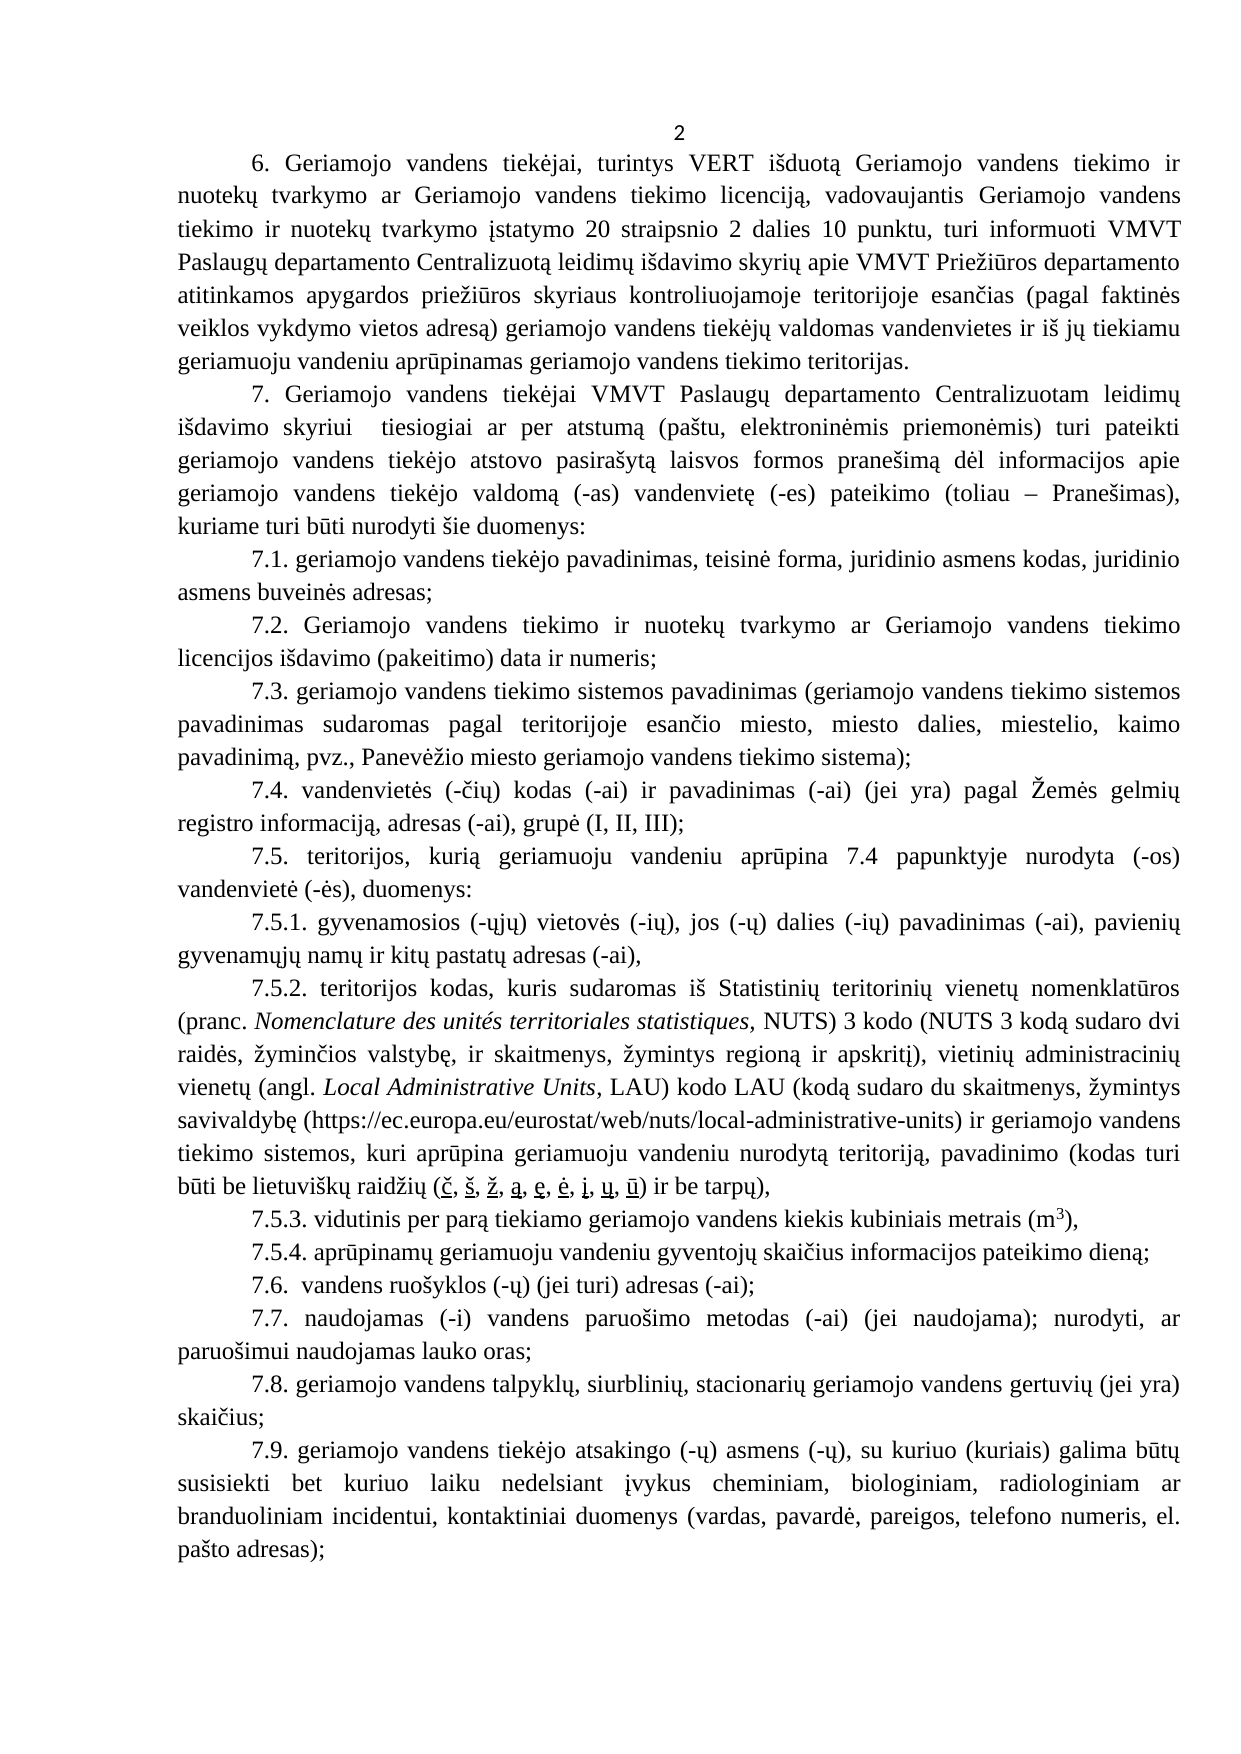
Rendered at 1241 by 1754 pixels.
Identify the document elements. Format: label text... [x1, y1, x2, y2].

text 7. Geriamojo vandens tiekėjai VMVT Paslaugų departamento Centralizuotam leidimų išdavimo skyriui tiesiogiai ar per atstumą (paštu, elektroninėmis priemonėmis) turi pateikti geriamojo vandens tiekėjo atstovo pasirašytą laisvos formos pranešimą dėl informacijos apie geriamojo vandens tiekėjo valdomą (-as) vandenvietę (-es) pateikimo (toliau – Pranešimas), kuriame turi būti nurodyti šie duomenys: [177, 379, 1181, 539]
text 7.3. geriamojo vandens tiekimo sistemos pavadinimas (geriamojo vandens tiekimo sistemos pavadinimas sudaromas pagal teritorijoje esančio miesto, miesto dalies, miestelio, kaimo pavadinimą, pvz., Panevėžio miesto geriamojo vandens tiekimo sistema); [177, 676, 1181, 771]
text 7.9. geriamojo vandens tiekėjo atsakingo (-ų) asmens (-ų), su kuriuo (kuriais) galima būtų susisiekti bet kuriuo laiku nedelsiant įvykus cheminiam, biologiniam, radiologiniam ar branduoliniam incidentui, kontaktiniai duomenys (vardas, pavardė, pareigos, telefono numeris, el. pašto adresas); [177, 1435, 1181, 1563]
text 6. Geriamojo vandens tiekėjai, turintys VERT išduotą Geriamojo vandens tiekimo ir nuotekų tvarkymo ar Geriamojo vandens tiekimo licenciją, vadovaujantis Geriamojo vandens tiekimo ir nuotekų tvarkymo įstatymo 20 straipsnio 2 dalies 10 punktu, turi informuoti VMVT Paslaugų departamento Centralizuotą leidimų išdavimo skyrių apie VMVT Priežiūros departamento atitinkamos apygardos priežiūros skyriaus kontroliuojamoje teritorijoje esančias (pagal faktinės veiklos vykdymo vietos adresą) geriamojo vandens tiekėjų valdomas vandenvietes ir iš jų tiekiamu geriamuoju vandeniu aprūpinamas geriamojo vandens tiekimo teritorijas. [177, 148, 1181, 374]
text 7.6. vandens ruošyklos (-ų) (jei turi) adresas (-ai); [177, 1270, 1181, 1299]
text 7.5.3. vidutinis per parą tiekiamo geriamojo vandens kiekis kubiniais metrais (m3), [177, 1204, 1181, 1233]
text 7.5. teritorijos, kurią geriamuoju vandeniu aprūpina 7.4 papunktyje nurodyta (-os) vandenvietė (-ės), duomenys: [177, 841, 1181, 903]
text 7.5.2. teritorijos kodas, kuris sudaromas iš Statistinių teritorinių vienetų nomenklatūros (pranc. Nomenclature des unités territoriales statistiques, NUTS) 3 kodo (NUTS 3 kodą sudaro dvi raidės, žyminčios valstybę, ir skaitmenys, žymintys regioną ir apskritį), vietinių administracinių vienetų (angl. Local Administrative Units, LAU) kodo LAU (kodą sudaro du skaitmenys, žymintys savivaldybę (https://ec.europa.eu/eurostat/web/nuts/local-administrative-units) ir geriamojo vandens tiekimo sistemos, kuri aprūpina geriamuoju vandeniu nurodytą teritoriją, pavadinimo (kodas turi būti be lietuviškų raidžių (č, š, ž, ą, ę, ė, į, ų, ū) ir be tarpų), [177, 973, 1181, 1200]
text 7.7. naudojamas (-i) vandens paruošimo metodas (-ai) (jei naudojama); nurodyti, ar paruošimui naudojamas lauko oras; [177, 1303, 1181, 1365]
text 7.2. Geriamojo vandens tiekimo ir nuotekų tvarkymo ar Geriamojo vandens tiekimo licencijos išdavimo (pakeitimo) data ir numeris; [177, 610, 1181, 672]
text 7.5.4. aprūpinamų geriamuoju vandeniu gyventojų skaičius informacijos pateikimo dieną; [177, 1237, 1181, 1266]
text 7.1. geriamojo vandens tiekėjo pavadinimas, teisinė forma, juridinio asmens kodas, juridinio asmens buveinės adresas; [177, 544, 1181, 606]
text 7.4. vandenvietės (-čių) kodas (-ai) ir pavadinimas (-ai) (jei yra) pagal Žemės gelmių registro informaciją, adresas (-ai), grupė (I, II, III); [177, 775, 1181, 837]
text 7.5.1. gyvenamosios (-ųjų) vietovės (-ių), jos (-ų) dalies (-ių) pavadinimas (-ai), pavienių gyvenamųjų namų ir kitų pastatų adresas (-ai), [177, 907, 1181, 969]
text 7.8. geriamojo vandens talpyklų, siurblinių, stacionarių geriamojo vandens gertuvių (jei yra) skaičius; [177, 1369, 1181, 1431]
